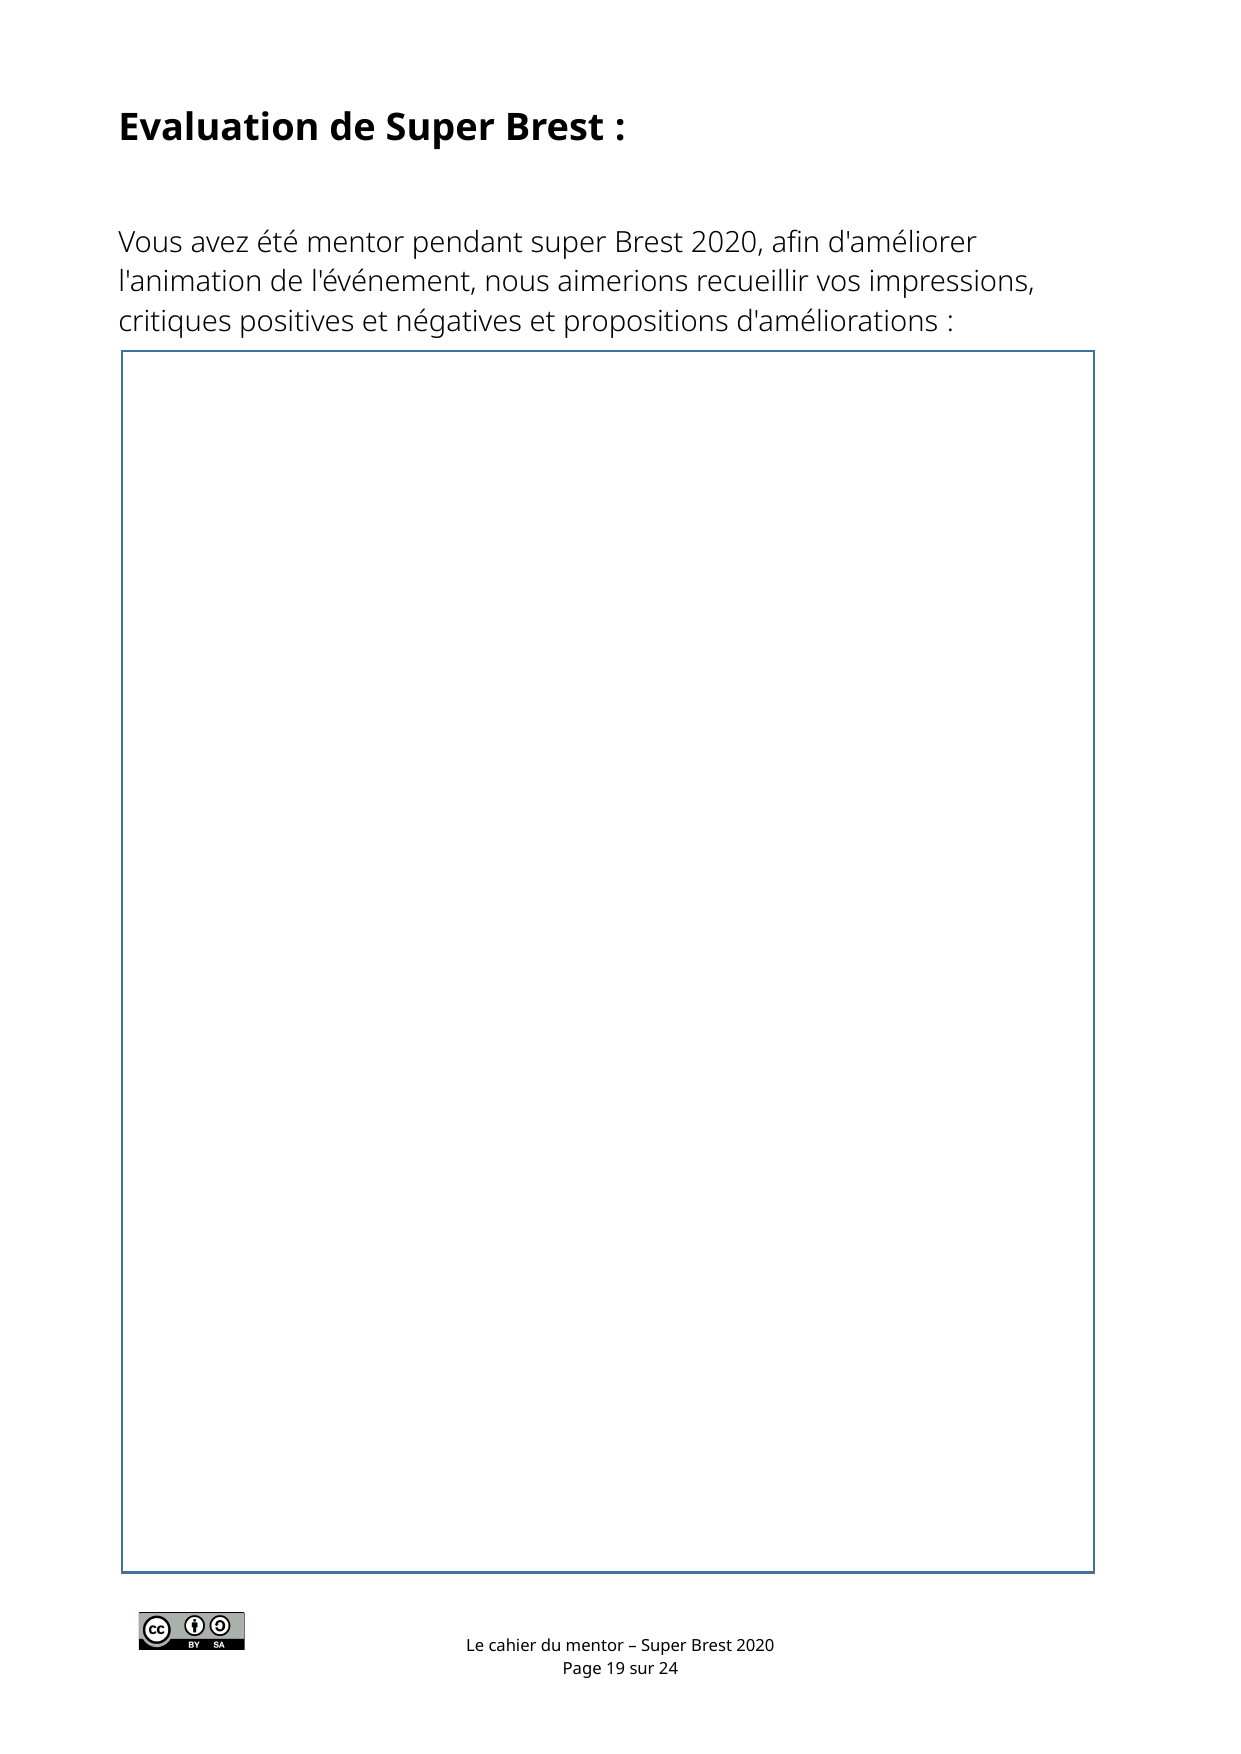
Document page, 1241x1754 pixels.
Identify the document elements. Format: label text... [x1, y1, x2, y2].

subtitle Evaluation de Super Brest : [118, 100, 1122, 152]
picture [138, 1612, 245, 1650]
text Vous avez été mentor pendant super Brest 2020, afin d'améliorer l'animation de l'événement, nous aimerions recueillir vos impressions, critiques positives et négatives et propositions d'améliorations : [118, 221, 1122, 340]
